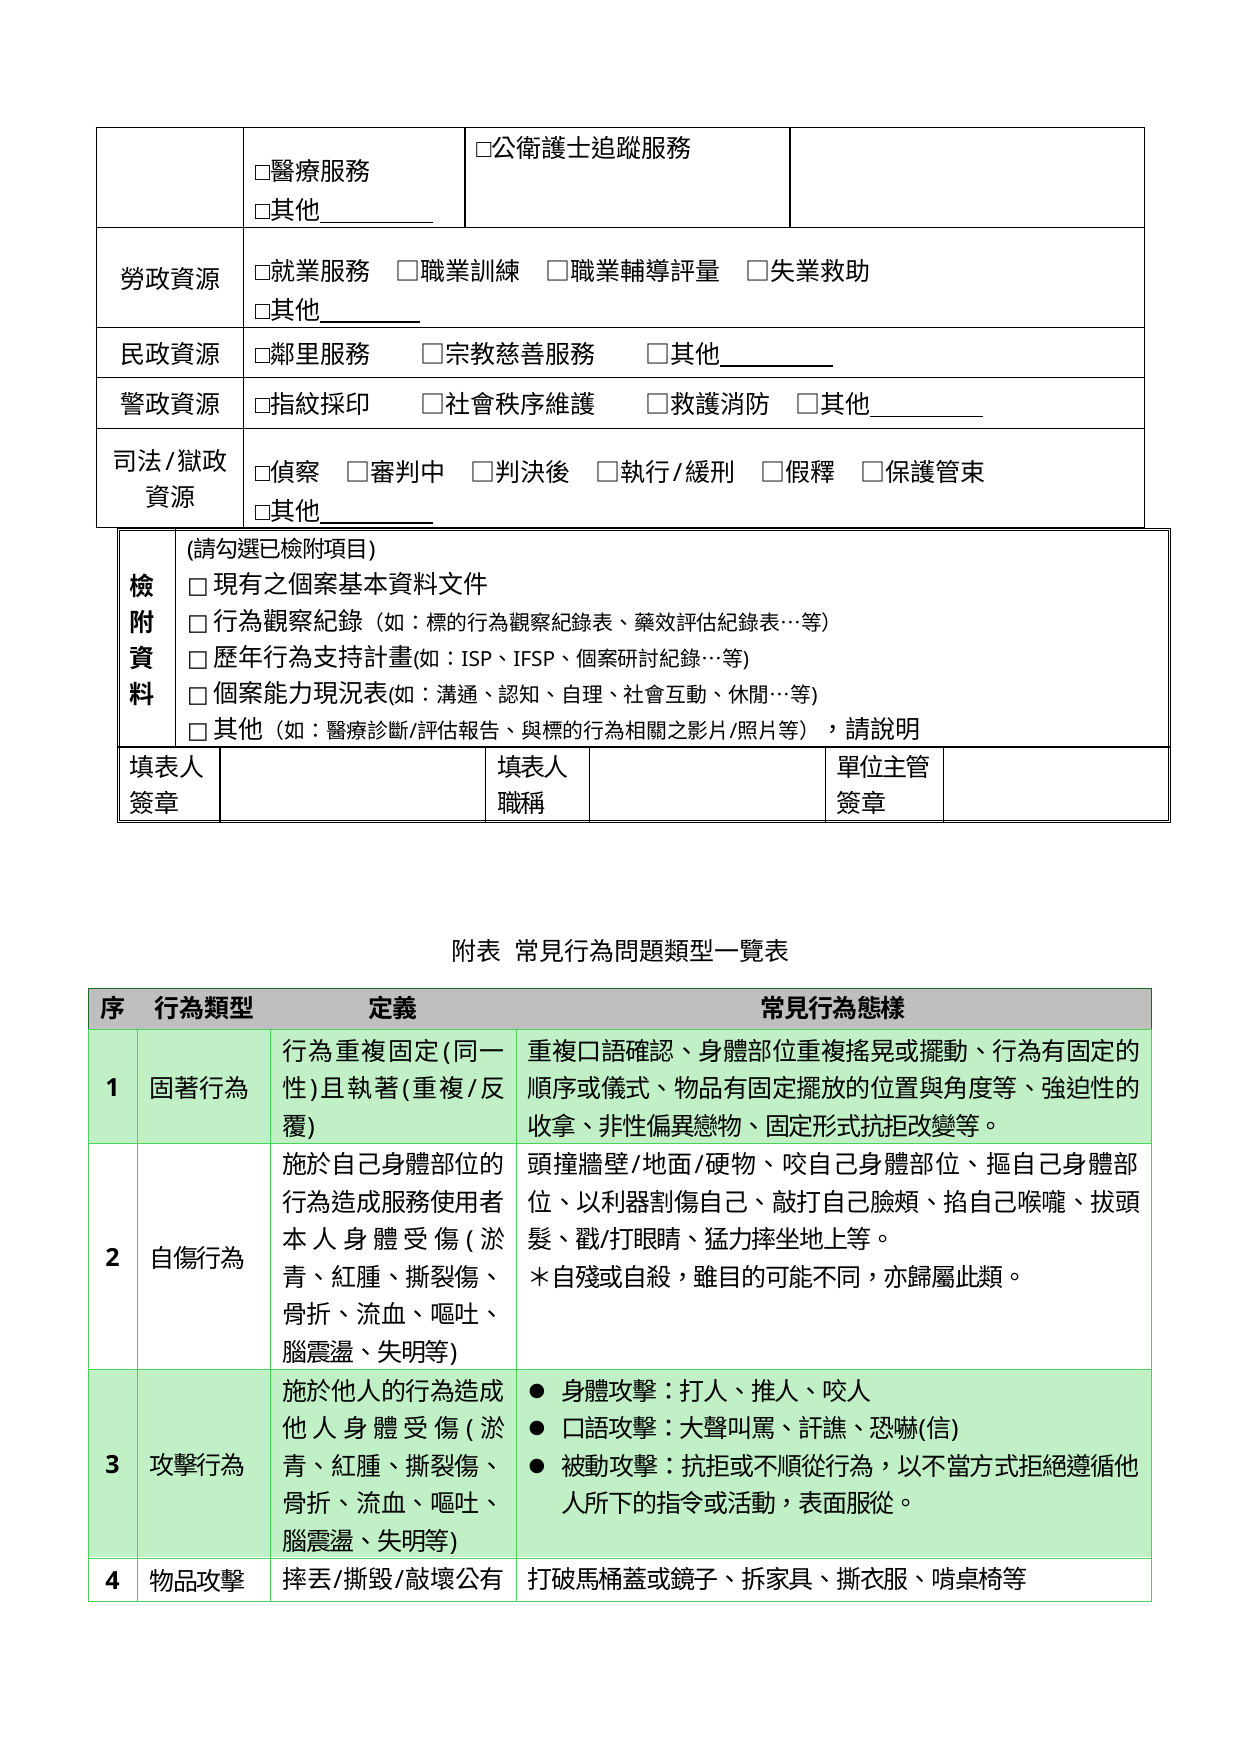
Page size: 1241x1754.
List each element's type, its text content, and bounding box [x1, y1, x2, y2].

table_cell 施於他人的行為造成他人身體受傷(淤青、紅腫、撕裂傷、骨折、流血、嘔吐、腦震盪、失明等) [271, 1370, 516, 1557]
table_cell 攻擊行為 [138, 1370, 270, 1557]
table_cell 民政資源 [97, 328, 243, 377]
table_header (請勾選已檢附項目) □ 現有之個案基本資料文件 □ 行為觀察紀錄（如：標的行為觀察紀錄表、藥效評估紀錄表…等） □ 歷年行為支持計畫(如：ISP、IFSP、個案研討紀錄…等) □ 個案能力現況表(如：溝通、認知、自理、社會互動、休閒…等) □ 其他（如：醫療診斷/評估報告、與標的行為相關之影片/照片等），請說明 [176, 531, 1168, 746]
table_cell 2 [89, 1144, 137, 1369]
table_cell 打破馬桶蓋或鏡子、拆家具、撕衣服、啃桌椅等 [517, 1559, 1151, 1601]
table_cell □就業服務 □職業訓練 □職業輔導評量 □失業救助 □其他 [244, 228, 1144, 327]
table_header 定義 [271, 989, 516, 1029]
table_cell 頭撞牆壁/地面/硬物、咬自己身體部位、摳自己身體部位、以利器割傷自己、敲打自己臉頰、掐自己喉嚨、拔頭髮、戳/打眼睛、猛力摔坐地上等。 ＊自殘或自殺，雖目的可能不同，亦歸屬此類。 [517, 1144, 1151, 1369]
table_cell 勞政資源 [97, 228, 243, 327]
table_cell □鄰里服務 □宗教慈善服務 □其他 [244, 328, 1144, 377]
table_header 行為類型 [138, 989, 271, 1029]
text 附表 常見行為問題類型一覽表 [118, 908, 1122, 971]
table_cell 摔丟/撕毀/敲壞公有 [271, 1559, 516, 1601]
table_cell 重複口語確認、身體部位重複搖晃或擺動、行為有固定的順序或儀式、物品有固定擺放的位置與角度等、強迫性的收拿、非性偏異戀物、固定形式抗拒改變等。 [517, 1030, 1151, 1143]
table_cell 4 [89, 1559, 137, 1601]
table_cell 警政資源 [97, 378, 243, 427]
table_cell □醫療服務 □其他 [244, 128, 464, 227]
table_cell 身體攻擊：打人、推人、咬人 口語攻擊：大聲叫罵、訐譙、恐嚇(信) 被動攻擊：抗拒或不順從行為，以不當方式拒絕遵循他人所下的指令或活動，表面服從。 [517, 1370, 1151, 1557]
table_cell 行為重複固定(同一性)且執著(重複/反覆) [271, 1030, 516, 1143]
table_header 檢附資料 [120, 531, 175, 746]
table_cell [944, 748, 1168, 820]
table_cell 單位主管 簽章 [826, 748, 943, 820]
table_cell [590, 748, 825, 820]
table_cell 司法/獄政資源 [97, 429, 243, 527]
table_cell 物品攻擊 [138, 1559, 270, 1601]
table_cell 施於自己身體部位的行為造成服務使用者本人身體受傷(淤青、紅腫、撕裂傷、骨折、流血、嘔吐、腦震盪、失明等) [271, 1144, 516, 1369]
table_cell 自傷行為 [138, 1144, 270, 1369]
table_cell [221, 748, 485, 820]
table_cell 3 [89, 1370, 137, 1557]
table_cell 1 [89, 1030, 137, 1143]
table_cell 填表人 簽章 [120, 748, 219, 820]
table_cell [97, 128, 243, 227]
table_cell [791, 128, 1144, 227]
table_header 常見行為態樣 [516, 989, 1151, 1029]
table_cell 固著行為 [138, 1030, 270, 1143]
table_cell □指紋採印 □社會秩序維護 □救護消防 □其他 [244, 378, 1144, 427]
table_cell □偵察 □審判中 □判決後 □執行/緩刑 □假釋 □保護管束 □其他 [244, 429, 1144, 527]
table_cell □公衛護士追蹤服務 [466, 128, 789, 227]
table_cell 填表人 職稱 [486, 748, 589, 820]
table_header 序 [89, 989, 138, 1029]
